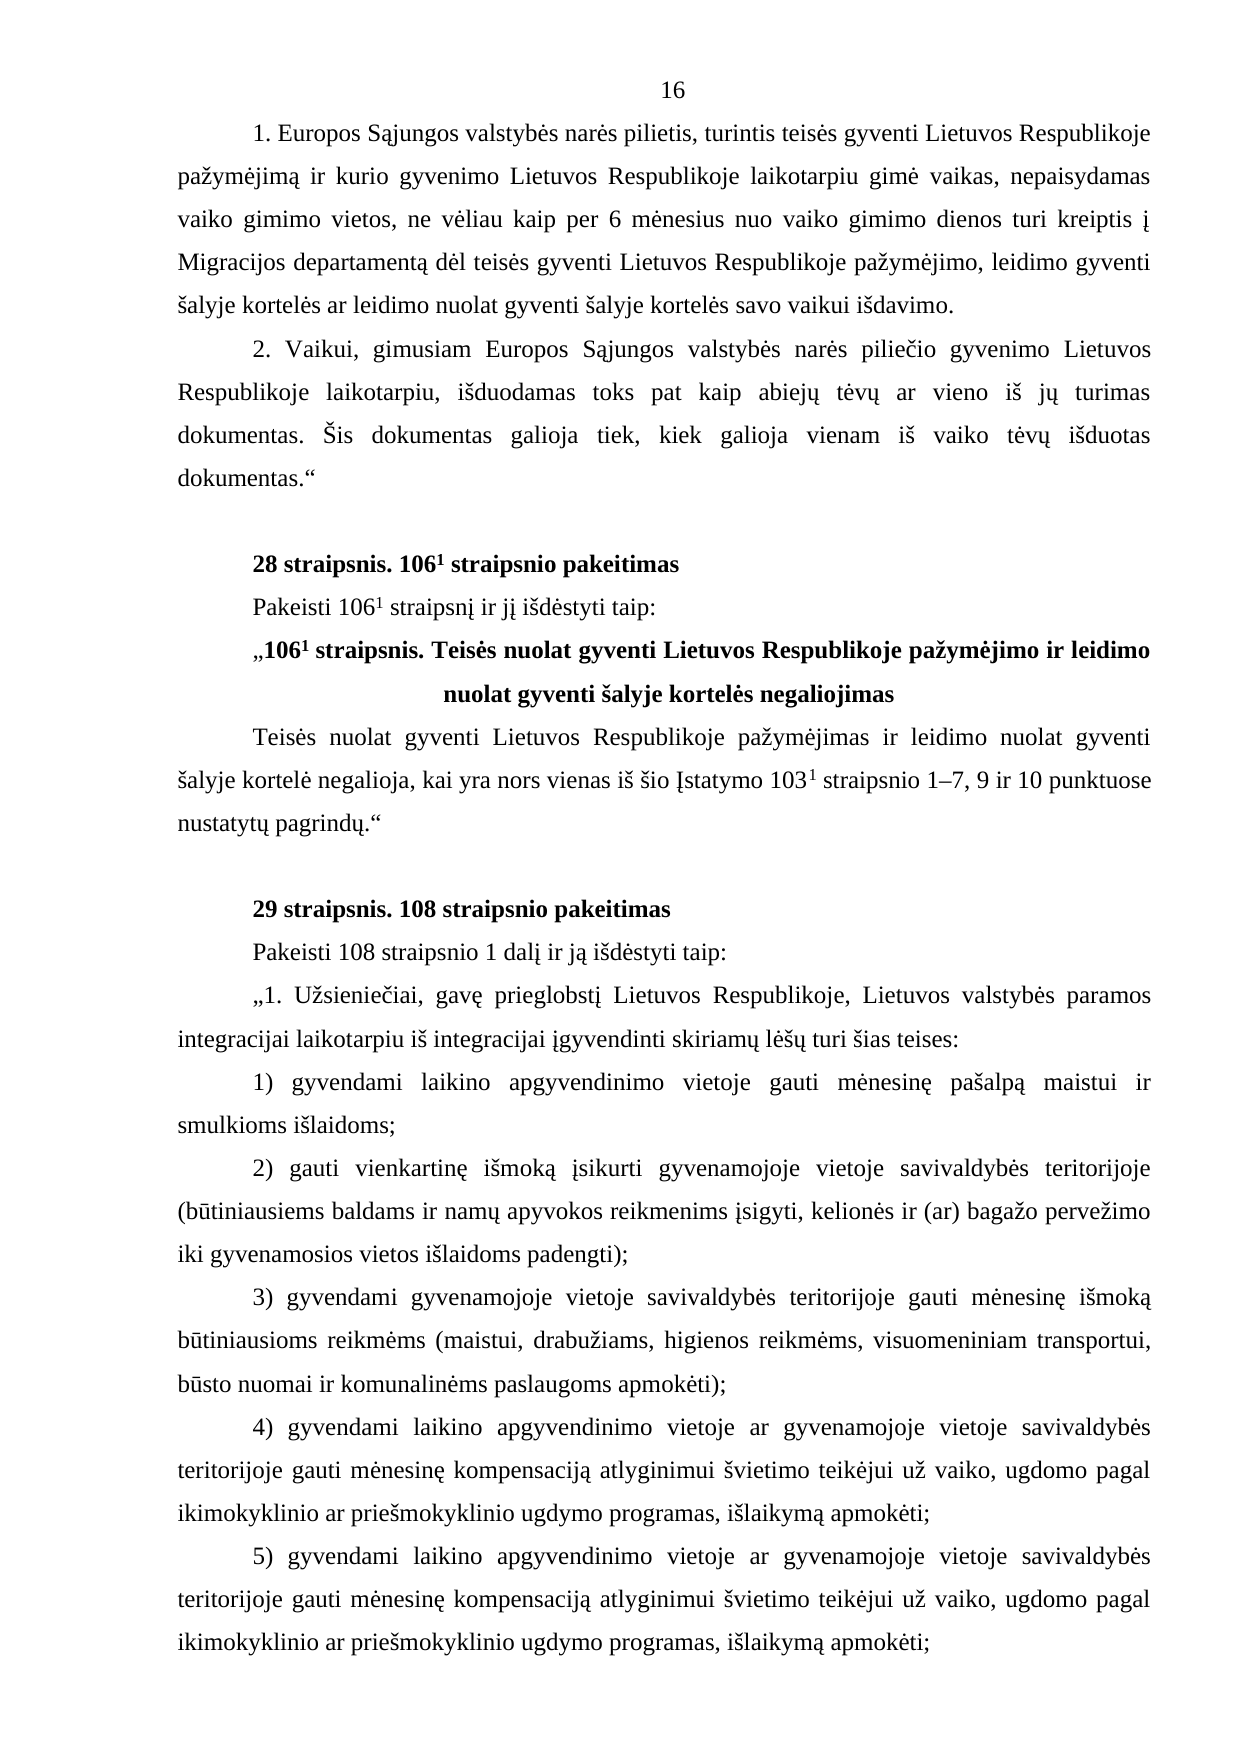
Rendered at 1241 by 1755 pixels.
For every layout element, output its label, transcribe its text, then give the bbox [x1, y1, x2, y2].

text „1. Užsieniečiai, gavę prieglobstį Lietuvos Respublikoje, Lietuvos valstybės paramos integracijai laikotarpiu iš integracijai įgyvendinti skiriamų lėšų turi šias teises: [177, 981, 1152, 1052]
text 29 straipsnis. 108 straipsnio pakeitimas [177, 894, 1152, 923]
text 2) gauti vienkartinę išmoką įsikurti gyvenamojoje vietoje savivaldybės teritorijoje (būtiniausiems baldams ir namų apyvokos reikmenims įsigyti, kelionės ir (ar) bagažo pervežimo iki gyvenamosios vietos išlaidoms padengti); [177, 1153, 1152, 1268]
text Pakeisti 108 straipsnio 1 dalį ir ją išdėstyti taip: [177, 937, 1152, 966]
text Pakeisti 1061 straipsnį ir jį išdėstyti taip: [177, 592, 1152, 621]
text 2. Vaikui, gimusiam Europos Sąjungos valstybės narės piliečio gyvenimo Lietuvos Respublikoje laikotarpiu, išduodamas toks pat kaip abiejų tėvų ar vieno iš jų turimas dokumentas. Šis dokumentas galioja tiek, kiek galioja vienam iš vaiko tėvų išduotas dokumentas.“ [177, 334, 1152, 492]
text 3) gyvendami gyvenamojoje vietoje savivaldybės teritorijoje gauti mėnesinę išmoką būtiniausioms reikmėms (maistui, drabužiams, higienos reikmėms, visuomeniniam transportui, būsto nuomai ir komunalinėms paslaugoms apmokėti); [177, 1282, 1152, 1397]
text Teisės nuolat gyventi Lietuvos Respublikoje pažymėjimas ir leidimo nuolat gyventi šalyje kortelė negalioja, kai yra nors vienas iš šio Įstatymo 1031 straipsnio 1–7, 9 ir 10 punktuose nustatytų pagrindų.“ [177, 722, 1152, 837]
text 1) gyvendami laikino apgyvendinimo vietoje gauti mėnesinę pašalpą maistui ir smulkioms išlaidoms; [177, 1067, 1152, 1139]
text 28 straipsnis. 1061 straipsnio pakeitimas [177, 549, 1152, 578]
text 4) gyvendami laikino apgyvendinimo vietoje ar gyvenamojoje vietoje savivaldybės teritorijoje gauti mėnesinę kompensaciją atlyginimui švietimo teikėjui už vaiko, ugdomo pagal ikimokyklinio ar priešmokyklinio ugdymo programas, išlaikymą apmokėti; [177, 1412, 1152, 1527]
text 1. Europos Sąjungos valstybės narės pilietis, turintis teisės gyventi Lietuvos Respublikoje pažymėjimą ir kurio gyvenimo Lietuvos Respublikoje laikotarpiu gimė vaikas, nepaisydamas vaiko gimimo vietos, ne vėliau kaip per 6 mėnesius nuo vaiko gimimo dienos turi kreiptis į Migracijos departamentą dėl teisės gyventi Lietuvos Respublikoje pažymėjimo, leidimo gyventi šalyje kortelės ar leidimo nuolat gyventi šalyje kortelės savo vaikui išdavimo. [177, 118, 1152, 319]
text „1061 straipsnis. Teisės nuolat gyventi Lietuvos Respublikoje pažymėjimo ir leidimo nuolat gyventi šalyje kortelės negaliojimas [252, 636, 1152, 707]
text 5) gyvendami laikino apgyvendinimo vietoje ar gyvenamojoje vietoje savivaldybės teritorijoje gauti mėnesinę kompensaciją atlyginimui švietimo teikėjui už vaiko, ugdomo pagal ikimokyklinio ar priešmokyklinio ugdymo programas, išlaikymą apmokėti; [177, 1541, 1152, 1656]
